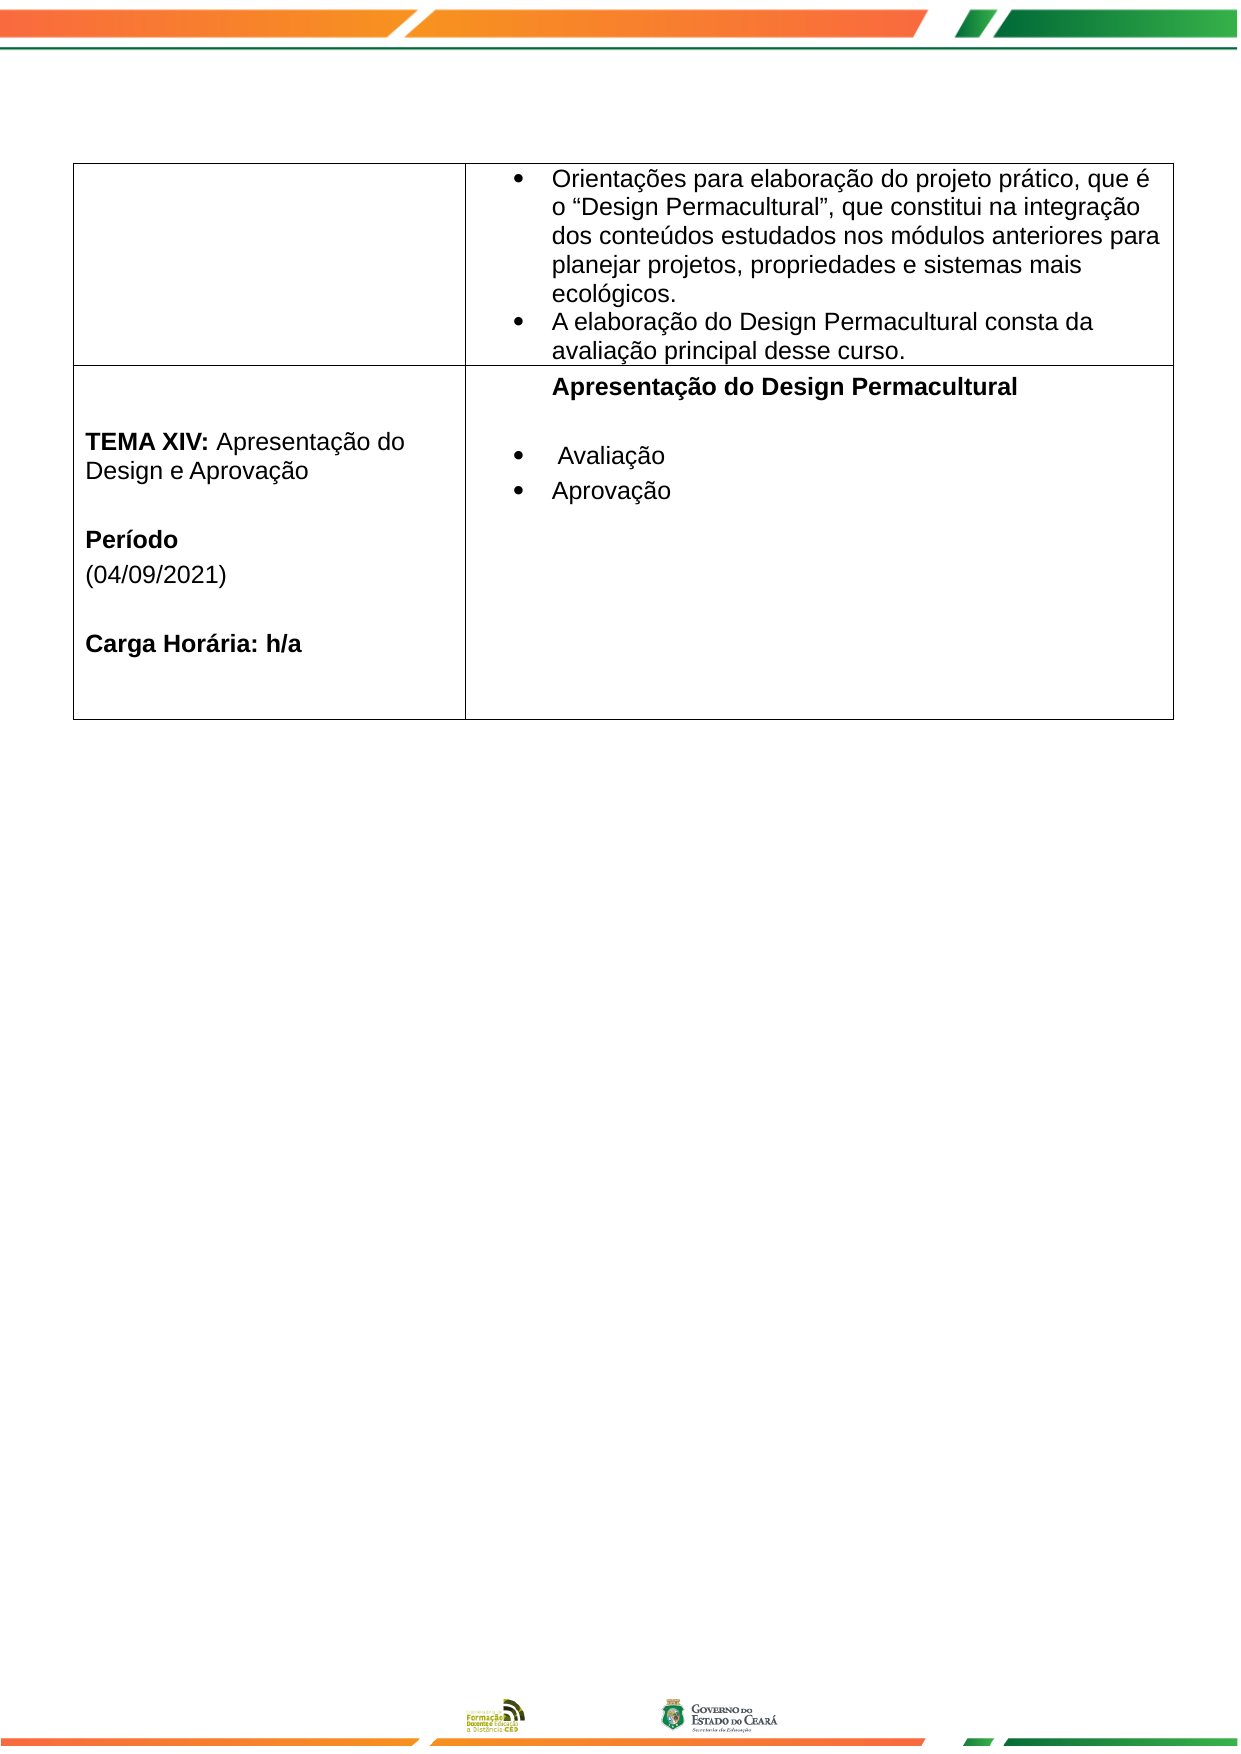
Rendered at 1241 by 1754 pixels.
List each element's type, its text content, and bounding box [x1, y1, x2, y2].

picture [0, 6, 1241, 96]
table_cell [74, 164, 465, 365]
table_cell Design Permacultural: O eixo central da Permacultura é o Design. Aqui, estudaremos os procedimentos para elaboração do Design clássico da Permacultura, que designamos com a sigla SADIE. Incluiremos ferramentas mais atualizadas e participativas, como elementos da metodologia do Dragon Dreaming, Planejamento para Realidade e Cenários Futuros. Orientações para elaboração do projeto prático, que é o “Design Permacultural”, que constitui na integração dos conteúdos estudados nos módulos anteriores para planejar projetos, propriedades e sistemas mais ecológicos. A elaboração do Design Permacultural consta da avaliação principal desse curso. [466, 164, 1173, 365]
table_cell Apresentação do Design Permacultural Avaliação Aprovação [466, 366, 1173, 719]
table_cell TEMA XIV: Apresentação do Design e Aprovação Período (04/09/2021) Carga Horária: h/a [74, 366, 465, 719]
picture [0, 1692, 1241, 1746]
